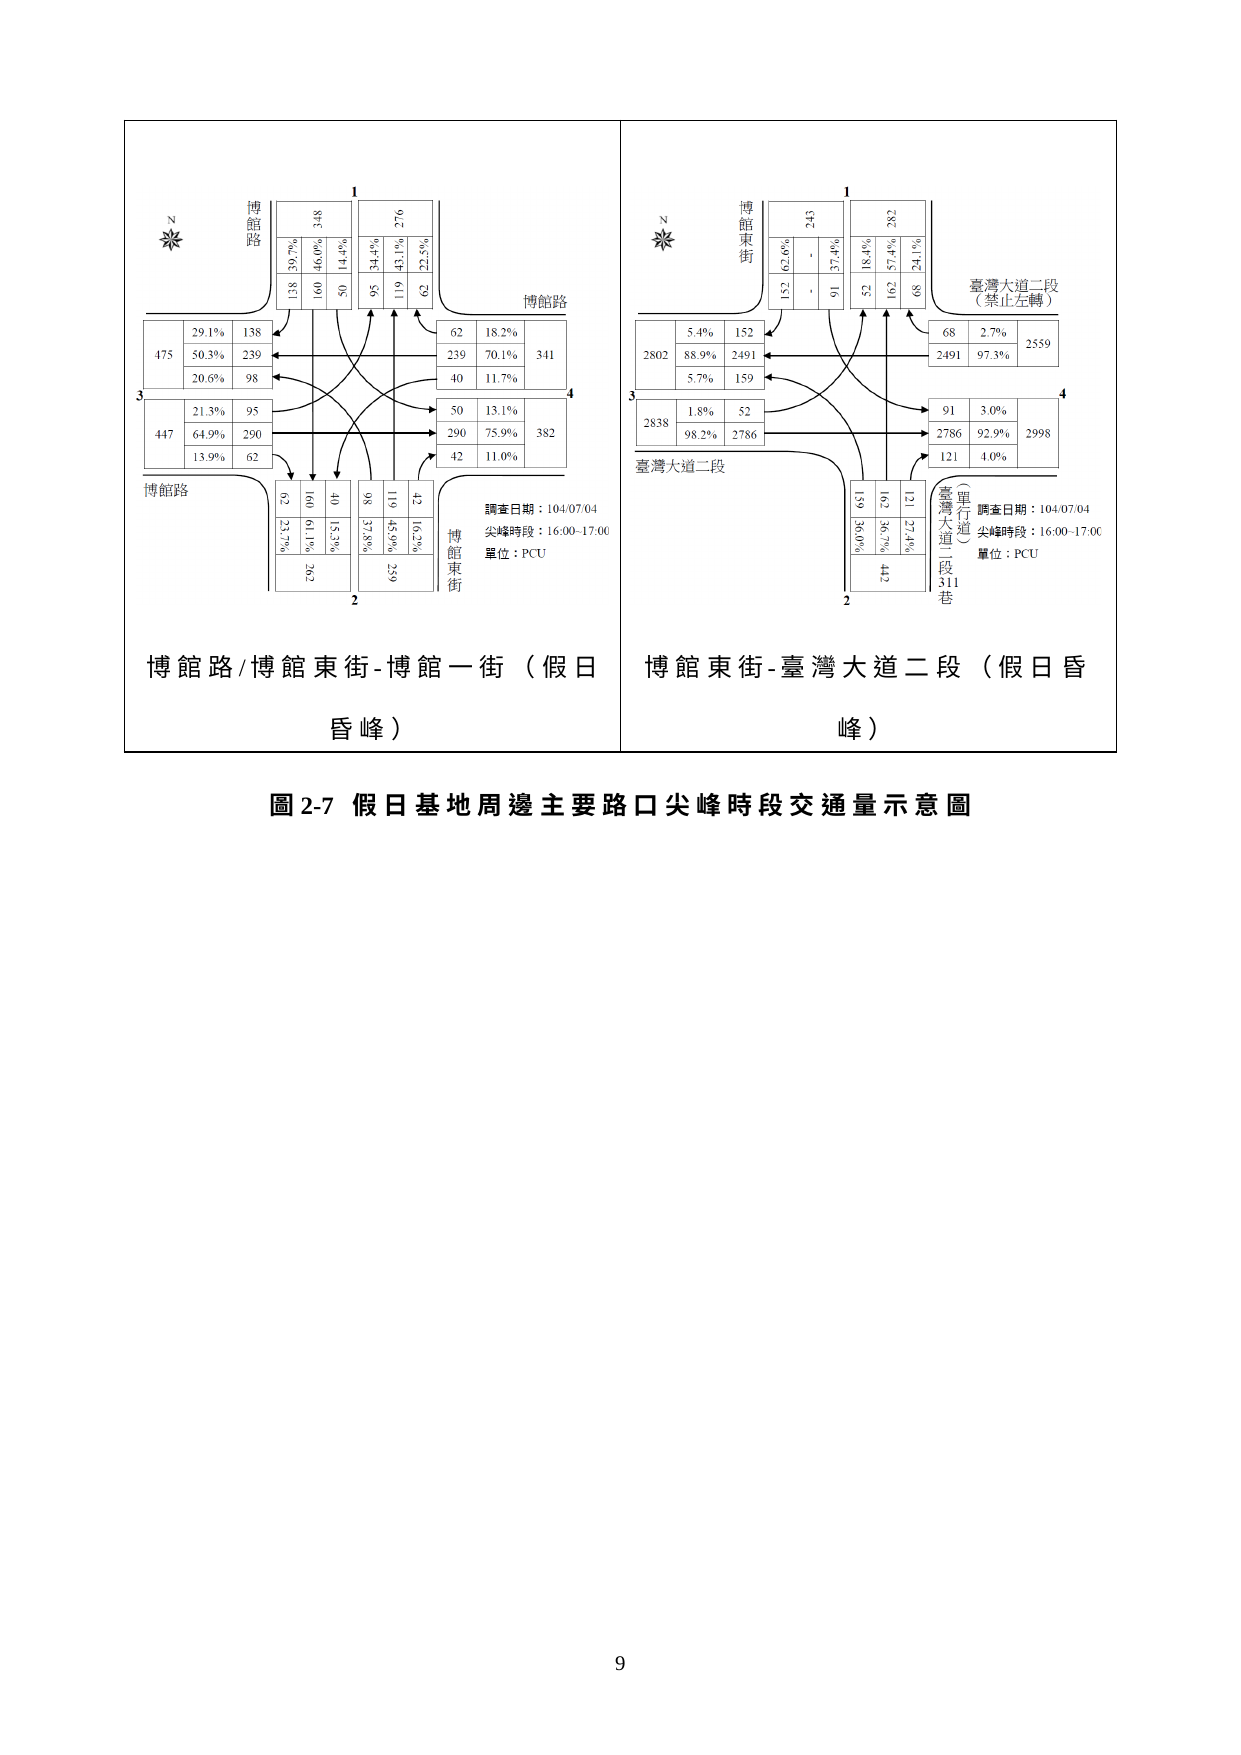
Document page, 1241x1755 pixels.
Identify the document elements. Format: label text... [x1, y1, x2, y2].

table_cell 博館東街-臺灣大道二段（假日昏峰） [621, 121, 1116, 751]
text 圖2-7 假日基地周邊主要路口尖峰時段交通量示意圖 [136, 762, 1104, 824]
table_cell 博館路/博館東街-博館一街（假日昏峰） [125, 121, 620, 751]
